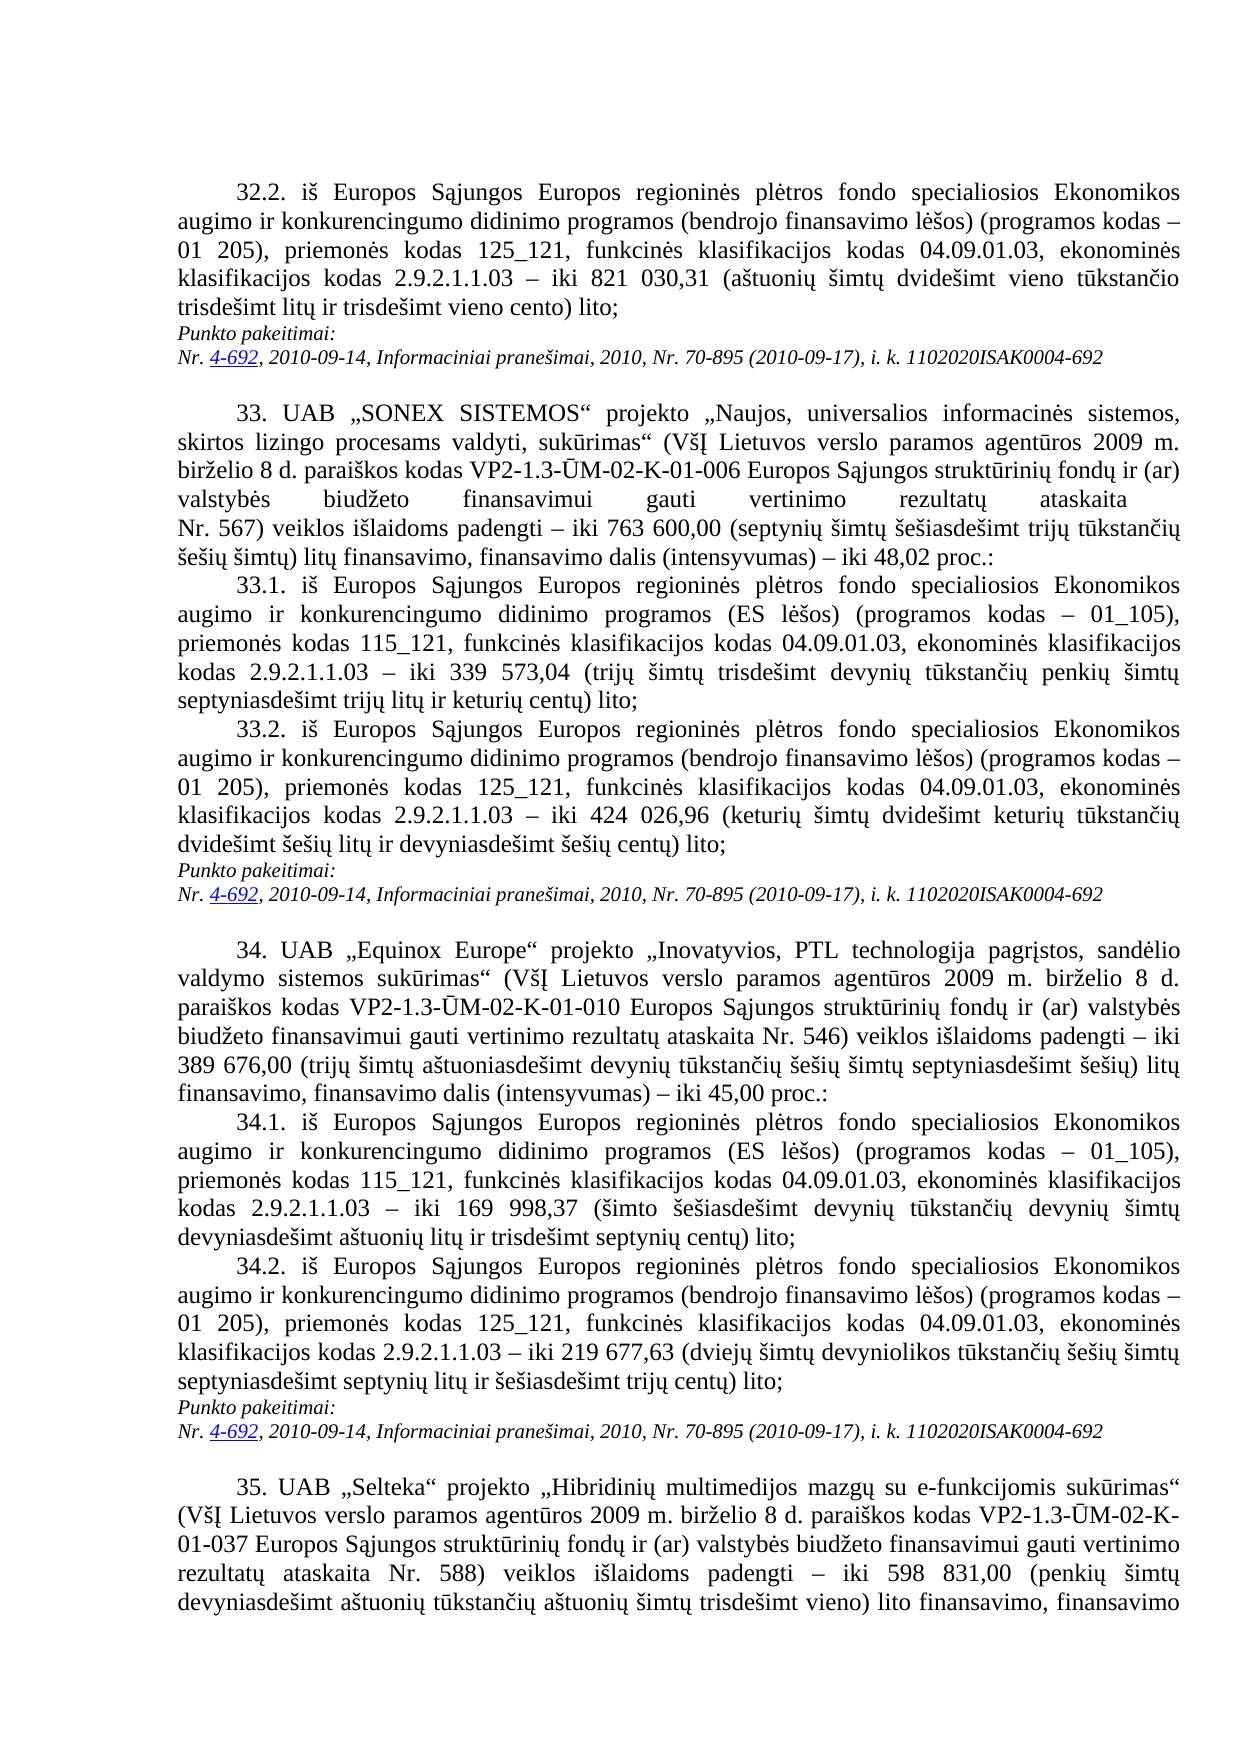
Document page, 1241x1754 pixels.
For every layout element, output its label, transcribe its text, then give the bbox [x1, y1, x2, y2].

text Punkto pakeitimai: [177, 1395, 1181, 1419]
text 35. UAB „Selteka“ projekto „Hibridinių multimedijos mazgų su e-funkcijomis sukūrimas“ (VšĮ Lietuvos verslo paramos agentūros 2009 m. birželio 8 d. paraiškos kodas VP2-1.3-ŪM-02-K-01-037 Europos Sąjungos struktūrinių fondų ir (ar) valstybės biudžeto finansavimui gauti vertinimo rezultatų ataskaita Nr. 588) veiklos išlaidoms padengti – iki 598 831,00 (penkių šimtų devyniasdešimt aštuonių tūkstančių aštuonių šimtų trisdešimt vieno) lito finansavimo, finansavimo [177, 1472, 1181, 1615]
text 33.1. iš Europos Sąjungos Europos regioninės plėtros fondo specialiosios Ekonomikos augimo ir konkurencingumo didinimo programos (ES lėšos) (programos kodas – 01_105), priemonės kodas 115_121, funkcinės klasifikacijos kodas 04.09.01.03, ekonominės klasifikacijos kodas 2.9.2.1.1.03 – iki 339 573,04 (trijų šimtų trisdešimt devynių tūkstančių penkių šimtų septyniasdešimt trijų litų ir keturių centų) lito; [177, 570, 1181, 714]
text Nr. 4-692, 2010-09-14, Informaciniai pranešimai, 2010, Nr. 70-895 (2010-09-17), i. k. 1102020ISAK0004-692 [177, 345, 1181, 369]
text 34.2. iš Europos Sąjungos Europos regioninės plėtros fondo specialiosios Ekonomikos augimo ir konkurencingumo didinimo programos (bendrojo finansavimo lėšos) (programos kodas – 01 205), priemonės kodas 125_121, funkcinės klasifikacijos kodas 04.09.01.03, ekonominės klasifikacijos kodas 2.9.2.1.1.03 – iki 219 677,63 (dviejų šimtų devyniolikos tūkstančių šešių šimtų septyniasdešimt septynių litų ir šešiasdešimt trijų centų) lito; [177, 1251, 1181, 1395]
text 34. UAB „Equinox Europe“ projekto „Inovatyvios, PTL technologija pagrįstos, sandėlio valdymo sistemos sukūrimas“ (VšĮ Lietuvos verslo paramos agentūros 2009 m. birželio 8 d. paraiškos kodas VP2-1.3-ŪM-02-K-01-010 Europos Sąjungos struktūrinių fondų ir (ar) valstybės biudžeto finansavimui gauti vertinimo rezultatų ataskaita Nr. 546) veiklos išlaidoms padengti – iki 389 676,00 (trijų šimtų aštuoniasdešimt devynių tūkstančių šešių šimtų septyniasdešimt šešių) litų finansavimo, finansavimo dalis (intensyvumas) – iki 45,00 proc.: [177, 935, 1181, 1107]
text Nr. 4-692, 2010-09-14, Informaciniai pranešimai, 2010, Nr. 70-895 (2010-09-17), i. k. 1102020ISAK0004-692 [177, 882, 1181, 906]
text Nr. 4-692, 2010-09-14, Informaciniai pranešimai, 2010, Nr. 70-895 (2010-09-17), i. k. 1102020ISAK0004-692 [177, 1419, 1181, 1443]
text 33. UAB „SONEX SISTEMOS“ projekto „Naujos, universalios informacinės sistemos, skirtos lizingo procesams valdyti, sukūrimas“ (VšĮ Lietuvos verslo paramos agentūros 2009 m. birželio 8 d. paraiškos kodas VP2-1.3-ŪM-02-K-01-006 Europos Sąjungos struktūrinių fondų ir (ar) valstybės biudžeto finansavimui gauti vertinimo rezultatų ataskaita Nr. 567) veiklos išlaidoms padengti – iki 763 600,00 (septynių šimtų šešiasdešimt trijų tūkstančių šešių šimtų) litų finansavimo, finansavimo dalis (intensyvumas) – iki 48,02 proc.: [177, 398, 1181, 570]
text Punkto pakeitimai: [177, 321, 1181, 345]
text 33.2. iš Europos Sąjungos Europos regioninės plėtros fondo specialiosios Ekonomikos augimo ir konkurencingumo didinimo programos (bendrojo finansavimo lėšos) (programos kodas – 01 205), priemonės kodas 125_121, funkcinės klasifikacijos kodas 04.09.01.03, ekonominės klasifikacijos kodas 2.9.2.1.1.03 – iki 424 026,96 (keturių šimtų dvidešimt keturių tūkstančių dvidešimt šešių litų ir devyniasdešimt šešių centų) lito; [177, 714, 1181, 858]
text Punkto pakeitimai: [177, 858, 1181, 882]
text 32.2. iš Europos Sąjungos Europos regioninės plėtros fondo specialiosios Ekonomikos augimo ir konkurencingumo didinimo programos (bendrojo finansavimo lėšos) (programos kodas – 01 205), priemonės kodas 125_121, funkcinės klasifikacijos kodas 04.09.01.03, ekonominės klasifikacijos kodas 2.9.2.1.1.03 – iki 821 030,31 (aštuonių šimtų dvidešimt vieno tūkstančio trisdešimt litų ir trisdešimt vieno cento) lito; [177, 177, 1181, 321]
text 34.1. iš Europos Sąjungos Europos regioninės plėtros fondo specialiosios Ekonomikos augimo ir konkurencingumo didinimo programos (ES lėšos) (programos kodas – 01_105), priemonės kodas 115_121, funkcinės klasifikacijos kodas 04.09.01.03, ekonominės klasifikacijos kodas 2.9.2.1.1.03 – iki 169 998,37 (šimto šešiasdešimt devynių tūkstančių devynių šimtų devyniasdešimt aštuonių litų ir trisdešimt septynių centų) lito; [177, 1107, 1181, 1251]
